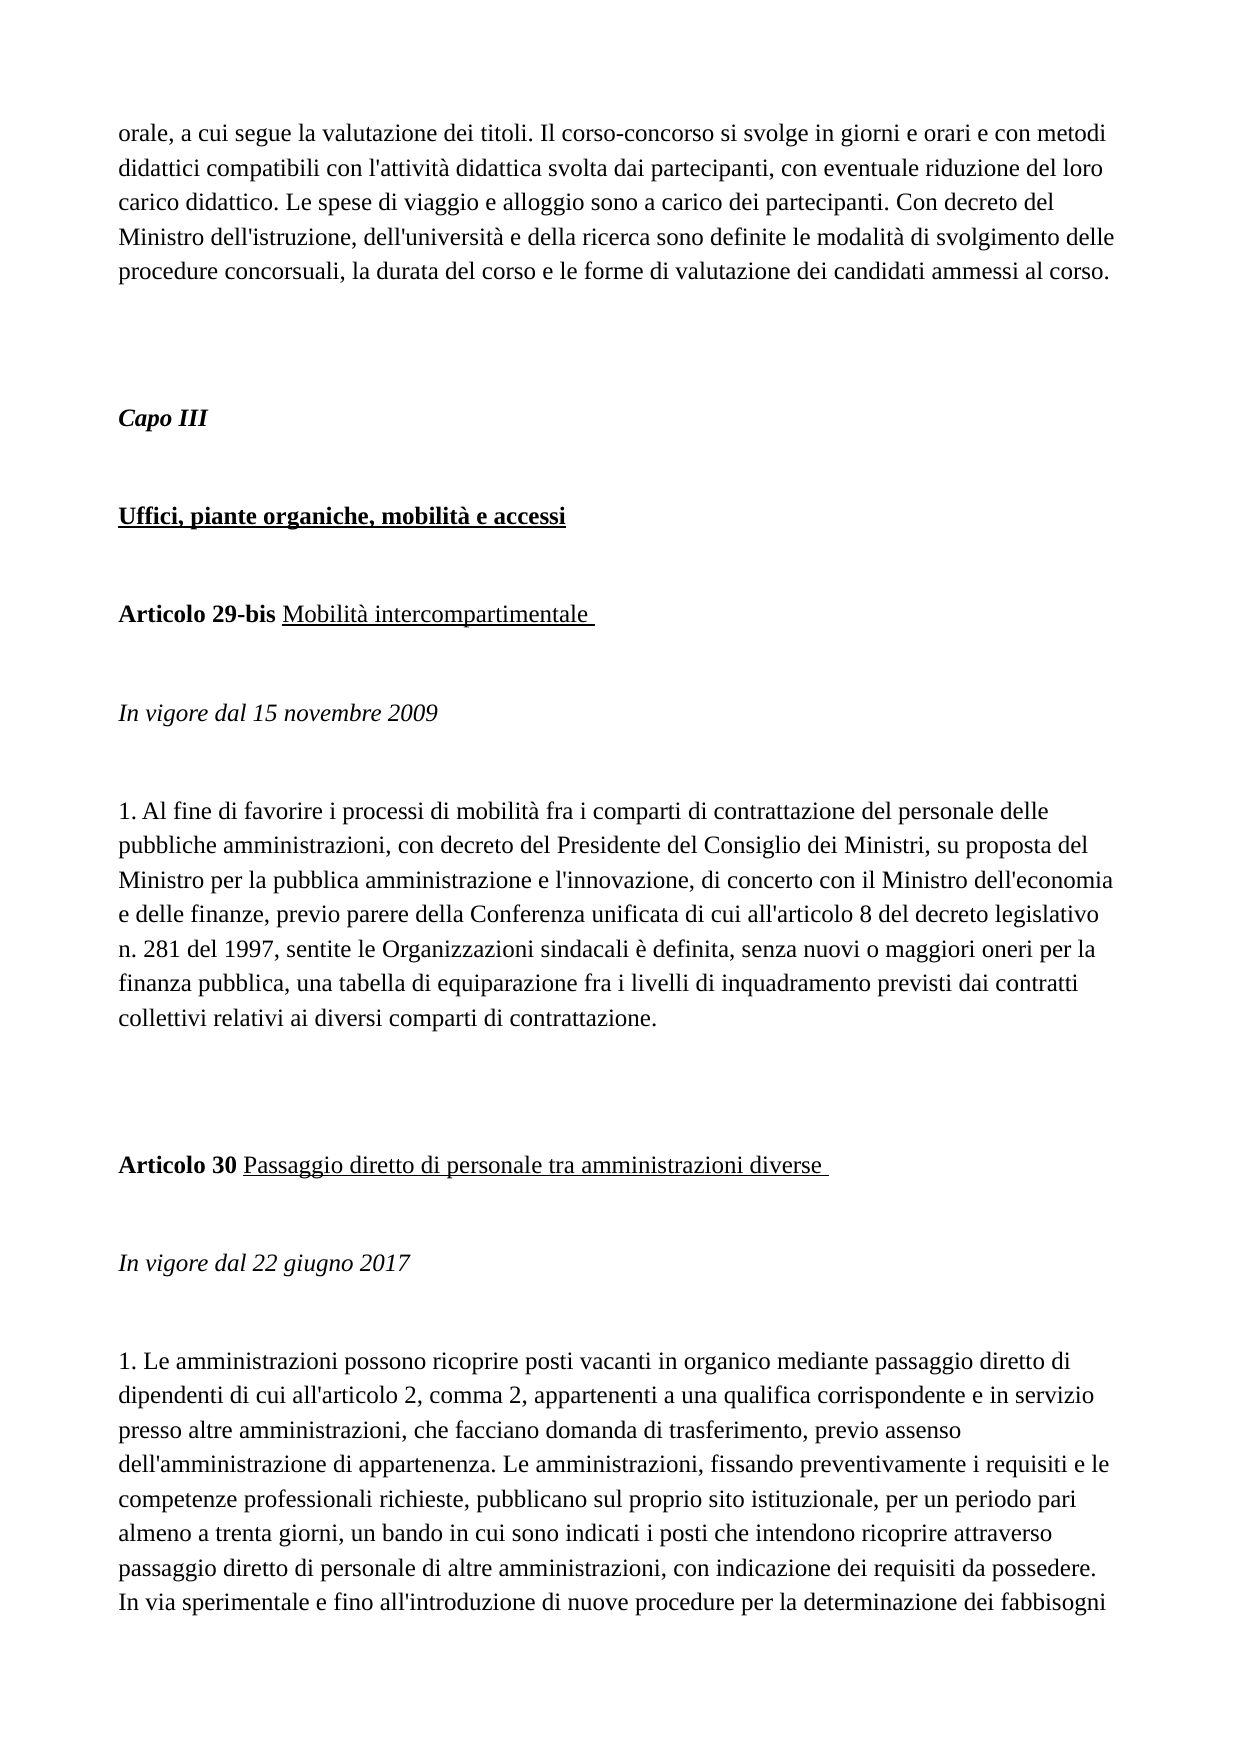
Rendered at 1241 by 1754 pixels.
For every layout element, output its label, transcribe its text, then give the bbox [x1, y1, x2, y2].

text 1. Al fine di favorire i processi di mobilità fra i comparti di contrattazione del personale delle pubbliche amministrazioni, con decreto del Presidente del Consiglio dei Ministri, su proposta del Ministro per la pubblica amministrazione e l'innovazione, di concerto con il Ministro dell'economia e delle finanze, previo parere della Conferenza unificata di cui all'articolo 8 del decreto legislativo n. 281 del 1997, sentite le Organizzazioni sindacali è definita, senza nuovi o maggiori oneri per la finanza pubblica, una tabella di equiparazione fra i livelli di inquadramento previsti dai contratti collettivi relativi ai diversi comparti di contrattazione. [118, 796, 1122, 1031]
text In vigore dal 22 giugno 2017 [118, 1248, 1122, 1277]
text orale, a cui segue la valutazione dei titoli. Il corso-concorso si svolge in giorni e orari e con metodi didattici compatibili con l'attività didattica svolta dai partecipanti, con eventuale riduzione del loro carico didattico. Le spese di viaggio e alloggio sono a carico dei partecipanti. Con decreto del Ministro dell'istruzione, dell'università e della ricerca sono definite le modalità di svolgimento delle procedure concorsuali, la durata del corso e le forme di valutazione dei candidati ammessi al corso. [118, 118, 1122, 285]
text Articolo 30 Passaggio diretto di personale tra amministrazioni diverse [118, 1150, 1122, 1178]
text In vigore dal 15 novembre 2009 [118, 698, 1122, 726]
text Articolo 29-bis Mobilità intercompartimentale [118, 599, 1122, 628]
text Capo III [118, 403, 1122, 432]
text Uffici, piante organiche, mobilità e accessi [118, 501, 1122, 530]
text 1. Le amministrazioni possono ricoprire posti vacanti in organico mediante passaggio diretto di dipendenti di cui all'articolo 2, comma 2, appartenenti a una qualifica corrispondente e in servizio presso altre amministrazioni, che facciano domanda di trasferimento, previo assenso dell'amministrazione di appartenenza. Le amministrazioni, fissando preventivamente i requisiti e le competenze professionali richieste, pubblicano sul proprio sito istituzionale, per un periodo pari almeno a trenta giorni, un bando in cui sono indicati i posti che intendono ricoprire attraverso passaggio diretto di personale di altre amministrazioni, con indicazione dei requisiti da possedere. In via sperimentale e fino all'introduzione di nuove procedure per la determinazione dei fabbisogni [118, 1346, 1122, 1616]
